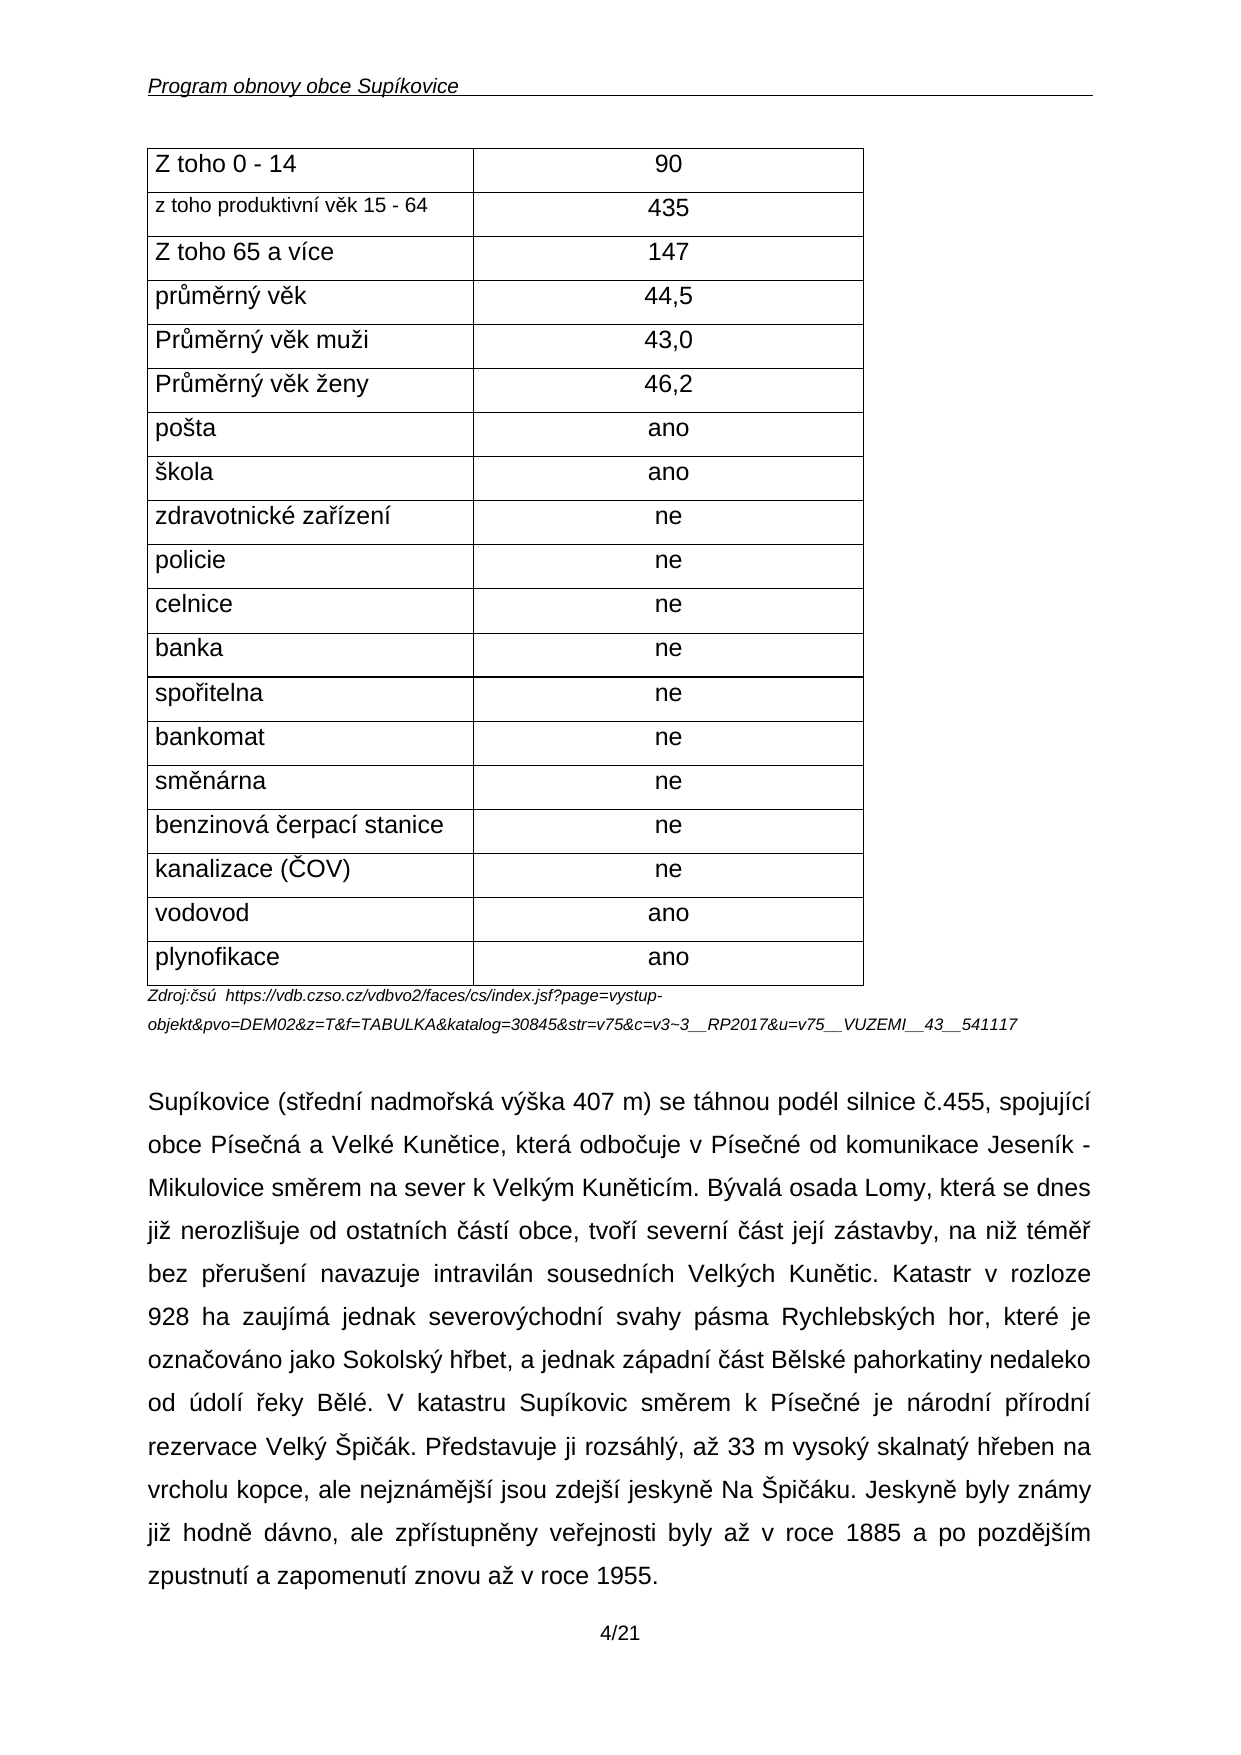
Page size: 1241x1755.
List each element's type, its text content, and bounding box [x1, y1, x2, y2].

table_cell 44,5 [474, 281, 863, 324]
table_cell Průměrný věk muži [148, 325, 473, 368]
table_cell ano [474, 898, 863, 941]
table_cell zdravotnické zařízení [148, 501, 473, 544]
table_cell Z toho 0 - 14 [148, 149, 473, 192]
table_cell průměrný věk [148, 281, 473, 324]
table_cell Průměrný věk ženy [148, 369, 473, 412]
table_cell 43,0 [474, 325, 863, 368]
table_cell ne [474, 766, 863, 809]
table_cell ne [474, 722, 863, 764]
table_cell ne [474, 810, 863, 853]
table_cell ano [474, 413, 863, 456]
table_cell spořitelna [148, 678, 473, 721]
table_cell ano [474, 942, 863, 985]
table_cell plynofikace [148, 942, 473, 985]
text Zdroj:čsú https://vdb.czso.cz/vdbvo2/faces/cs/index.jsf?page=vystup-objekt&pvo=DEM02&z=T&f=TABULKA&katalog=30845&str=v75&c=v3~3__RP2017&u=v75__VUZEMI__43__541117 [148, 986, 1093, 1034]
table_cell ne [474, 589, 863, 632]
table_cell ne [474, 854, 863, 897]
table_cell kanalizace (ČOV) [148, 854, 473, 897]
table_cell Z toho 65 a více [148, 237, 473, 280]
table_cell 46,2 [474, 369, 863, 412]
table_cell 147 [474, 237, 863, 280]
table_cell ne [474, 634, 863, 676]
table_cell benzinová čerpací stanice [148, 810, 473, 853]
table_cell vodovod [148, 898, 473, 941]
text Supíkovice (střední nadmořská výška 407 m) se táhnou podél silnice č.455, spojující obce Písečná a Velké Kunětice, která odbočuje v Písečné od komunikace Jeseník - Mikulovice směrem na sever k Velkým Kuněticím. Bývalá osada Lomy, která se dnes již nerozlišuje od ostatních částí obce, tvoří severní část její zástavby, na niž téměř bez přerušení navazuje intravilán sousedních Velkých Kunětic. Katastr v rozloze 928 ha zaujímá jednak severovýchodní svahy pásma Rychlebských hor, které je označováno jako Sokolský hřbet, a jednak západní část Bělské pahorkatiny nedaleko od údolí řeky Bělé. V katastru Supíkovic směrem k Písečné je národní přírodní rezervace Velký Špičák. Představuje ji rozsáhlý, až 33 m vysoký skalnatý hřeben na vrcholu kopce, ale nejznámější jsou zdejší jeskyně Na Špičáku. Jeskyně byly známy již hodně dávno, ale zpřístupněny veřejnosti byly až v roce 1885 a po pozdějším zpustnutí a zapomenutí znovu až v roce 1955. [148, 1087, 1093, 1590]
table_cell pošta [148, 413, 473, 456]
table_cell banka [148, 634, 473, 676]
table_cell 435 [474, 193, 863, 236]
table_cell ne [474, 545, 863, 588]
table_cell policie [148, 545, 473, 588]
table_cell ne [474, 501, 863, 544]
table_cell ano [474, 457, 863, 500]
table_cell škola [148, 457, 473, 500]
table_cell směnárna [148, 766, 473, 809]
table_cell bankomat [148, 722, 473, 764]
table_cell celnice [148, 589, 473, 632]
table_cell z toho produktivní věk 15 - 64 [148, 193, 473, 236]
table_cell 90 [474, 149, 863, 192]
table_cell ne [474, 678, 863, 721]
